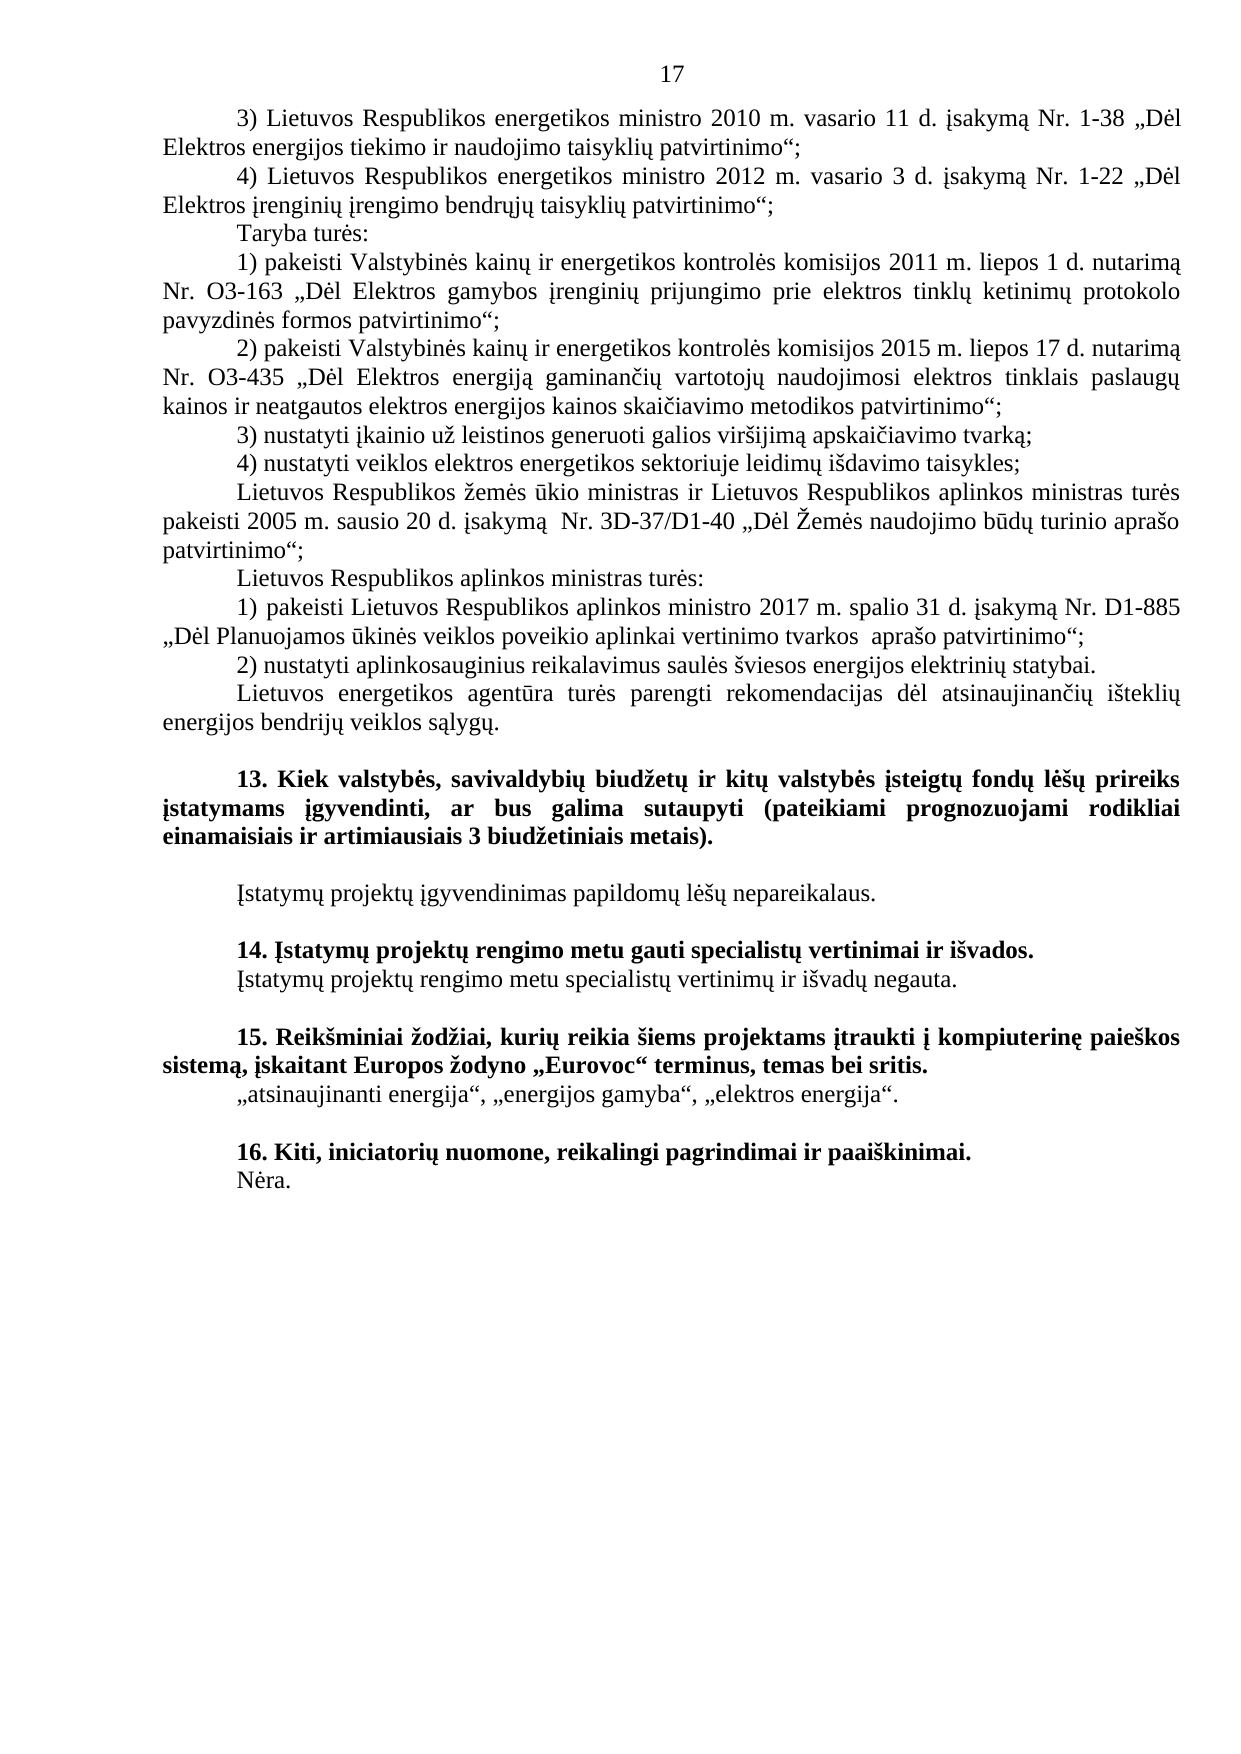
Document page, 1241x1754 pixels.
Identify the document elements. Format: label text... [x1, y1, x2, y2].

text „atsinaujinanti energija“, „energijos gamyba“, „elektros energija“. [162, 1079, 1181, 1108]
text 1) pakeisti Lietuvos Respublikos aplinkos ministro 2017 m. spalio 31 d. įsakymą Nr. D1-885 „Dėl Planuojamos ūkinės veiklos poveikio aplinkai vertinimo tvarkos aprašo patvirtinimo“; [162, 592, 1181, 650]
text 16. Kiti, iniciatorių nuomone, reikalingi pagrindimai ir paaiškinimai. [162, 1137, 1181, 1166]
text 2) pakeisti Valstybinės kainų ir energetikos kontrolės komisijos 2015 m. liepos 17 d. nutarimą Nr. O3-435 „Dėl Elektros energiją gaminančių vartotojų naudojimosi elektros tinklais paslaugų kainos ir neatgautos elektros energijos kainos skaičiavimo metodikos patvirtinimo“; [162, 333, 1181, 420]
text 15. Reikšminiai žodžiai, kurių reikia šiems projektams įtraukti į kompiuterinę paieškos sistemą, įskaitant Europos žodyno „Eurovoc“ terminus, temas bei sritis. [162, 1022, 1181, 1079]
text 3) nustatyti įkainio už leistinos generuoti galios viršijimą apskaičiavimo tvarką; [162, 420, 1181, 448]
text Nėra. [162, 1166, 1181, 1194]
text 2) nustatyti aplinkosauginius reikalavimus saulės šviesos energijos elektrinių statybai. [162, 650, 1181, 678]
text 4) Lietuvos Respublikos energetikos ministro 2012 m. vasario 3 d. įsakymą Nr. 1-22 „Dėl Elektros įrenginių įrengimo bendrųjų taisyklių patvirtinimo“; [162, 161, 1181, 218]
text Įstatymų projektų rengimo metu specialistų vertinimų ir išvadų negauta. [162, 964, 1181, 993]
text Lietuvos Respublikos aplinkos ministras turės: [162, 563, 1181, 592]
text Lietuvos Respublikos žemės ūkio ministras ir Lietuvos Respublikos aplinkos ministras turės pakeisti 2005 m. sausio 20 d. įsakymą Nr. 3D-37/D1-40 „Dėl Žemės naudojimo būdų turinio aprašo patvirtinimo“; [162, 477, 1181, 563]
text 1) pakeisti Valstybinės kainų ir energetikos kontrolės komisijos 2011 m. liepos 1 d. nutarimą Nr. O3-163 „Dėl Elektros gamybos įrenginių prijungimo prie elektros tinklų ketinimų protokolo pavyzdinės formos patvirtinimo“; [162, 247, 1181, 333]
text Įstatymų projektų įgyvendinimas papildomų lėšų nepareikalaus. [162, 879, 1181, 907]
text Lietuvos energetikos agentūra turės parengti rekomendacijas dėl atsinaujinančių išteklių energijos bendrijų veiklos sąlygų. [162, 678, 1181, 736]
text 3) Lietuvos Respublikos energetikos ministro 2010 m. vasario 11 d. įsakymą Nr. 1-38 „Dėl Elektros energijos tiekimo ir naudojimo taisyklių patvirtinimo“; [162, 103, 1181, 161]
text 14. Įstatymų projektų rengimo metu gauti specialistų vertinimai ir išvados. [162, 936, 1181, 964]
text 4) nustatyti veiklos elektros energetikos sektoriuje leidimų išdavimo taisykles; [162, 448, 1181, 477]
text 13. Kiek valstybės, savivaldybių biudžetų ir kitų valstybės įsteigtų fondų lėšų prireiks įstatymams įgyvendinti, ar bus galima sutaupyti (pateikiami prognozuojami rodikliai einamaisiais ir artimiausiais 3 biudžetiniais metais). [162, 765, 1181, 850]
text Taryba turės: [162, 218, 1181, 247]
